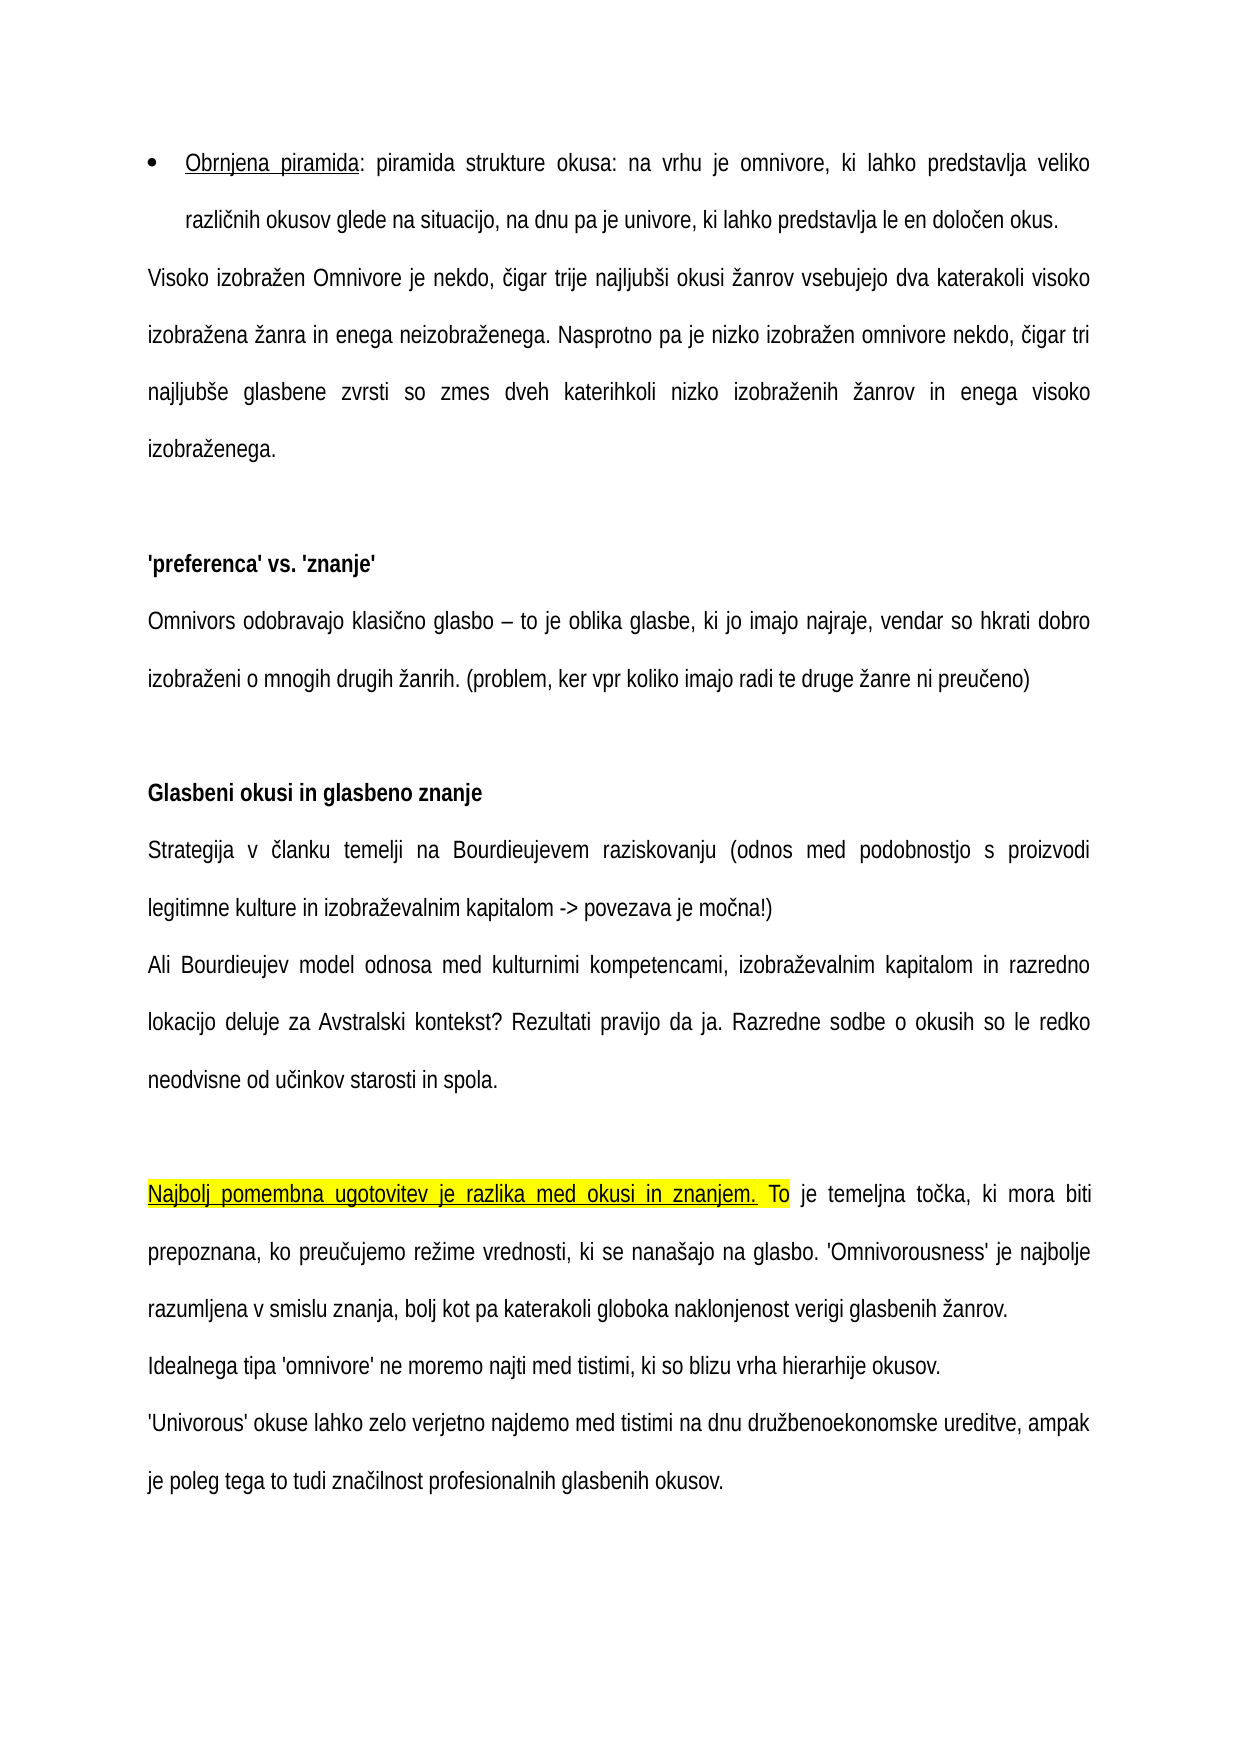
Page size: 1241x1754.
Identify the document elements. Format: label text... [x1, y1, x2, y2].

text 'Univorous' okuse lahko zelo verjetno najdemo med tistimi na dnu družbenoekonomske ureditve, ampak je poleg tega to tudi značilnost profesionalnih glasbenih okusov. [148, 1408, 1092, 1494]
text Ali Bourdieujev model odnosa med kulturnimi kompetencami, izobraževalnim kapitalom in razredno lokacijo deluje za Avstralski kontekst? Rezultati pravijo da ja. Razredne sodbe o okusih so le redko neodvisne od učinkov starosti in spola. [148, 950, 1092, 1093]
text Glasbeni okusi in glasbeno znanje [148, 778, 1092, 807]
text Strategija v članku temelji na Bourdieujevem raziskovanju (odnos med podobnostjo s proizvodi legitimne kulture in izobraževalnim kapitalom -> povezava je močna!) [148, 835, 1092, 921]
list Obrnjena piramida: piramida strukture okusa: na vrhu je omnivore, ki lahko predstavlja veliko različnih okusov glede na situacijo, na dnu pa je univore, ki lahko predstavlja le en določen okus. [148, 148, 1092, 234]
text Idealnega tipa 'omnivore' ne moremo najti med tistimi, ki so blizu vrha hierarhije okusov. [148, 1351, 1092, 1380]
text Najbolj pomembna ugotovitev je razlika med okusi in znanjem. To je temeljna točka, ki mora biti prepoznana, ko preučujemo režime vrednosti, ki se nanašajo na glasbo. 'Omnivorousness' je najbolje razumljena v smislu znanja, bolj kot pa katerakoli globoka naklonjenost verigi glasbenih žanrov. [148, 1179, 1092, 1322]
text Visoko izobražen Omnivore je nekdo, čigar trije najljubši okusi žanrov vsebujejo dva katerakoli visoko izobražena žanra in enega neizobraženega. Nasprotno pa je nizko izobražen omnivore nekdo, čigar tri najljubše glasbene zvrsti so zmes dveh katerihkoli nizko izobraženih žanrov in enega visoko izobraženega. [148, 262, 1092, 463]
text 'preferenca' vs. 'znanje' [148, 549, 1092, 578]
text Omnivors odobravajo klasično glasbo – to je oblika glasbe, ki jo imajo najraje, vendar so hkrati dobro izobraženi o mnogih drugih žanrih. (problem, ker vpr koliko imajo radi te druge žanre ni preučeno) [148, 606, 1092, 692]
